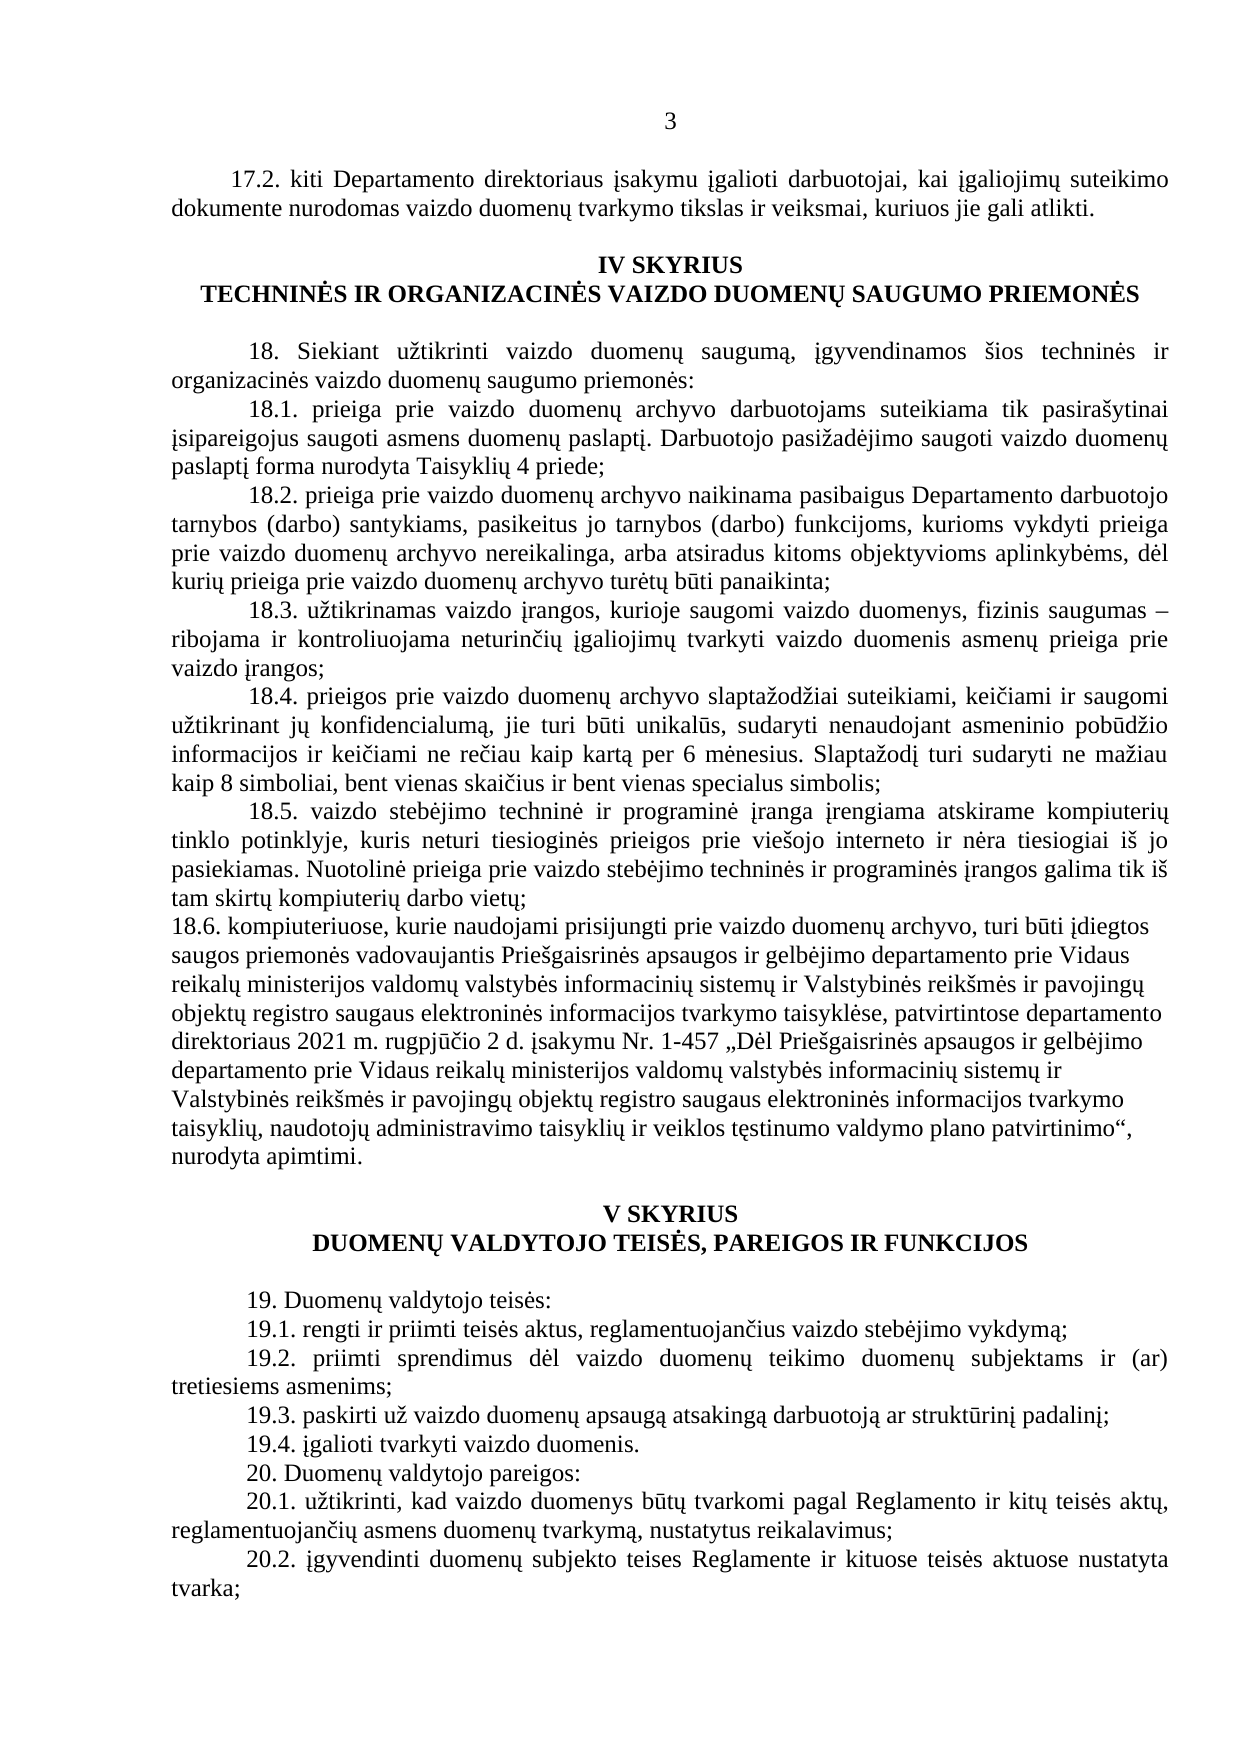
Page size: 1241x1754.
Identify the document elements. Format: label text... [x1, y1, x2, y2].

text 19.4. įgalioti tvarkyti vaizdo duomenis. [171, 1429, 1169, 1458]
text 18.2. prieiga prie vaizdo duomenų archyvo naikinama pasibaigus Departamento darbuotojo tarnybos (darbo) santykiams, pasikeitus jo tarnybos (darbo) funkcijoms, kurioms vykdyti prieiga prie vaizdo duomenų archyvo nereikalinga, arba atsiradus kitoms objektyvioms aplinkybėms, dėl kurių prieiga prie vaizdo duomenų archyvo turėtų būti panaikinta; [171, 480, 1169, 595]
text 20.1. užtikrinti, kad vaizdo duomenys būtų tvarkomi pagal Reglamento ir kitų teisės aktų, reglamentuojančių asmens duomenų tvarkymą, nustatytus reikalavimus; [171, 1486, 1169, 1544]
text IV SKYRIUS [171, 250, 1169, 279]
text DUOMENŲ VALDYTOJO TEISĖS, PAREIGOS IR FUNKCIJOS [171, 1228, 1169, 1256]
text 19.3. paskirti už vaizdo duomenų apsaugą atsakingą darbuotoją ar struktūrinį padalinį; [171, 1400, 1169, 1429]
text 17.2. kiti Departamento direktoriaus įsakymu įgalioti darbuotojai, kai įgaliojimų suteikimo dokumente nurodomas vaizdo duomenų tvarkymo tikslas ir veiksmai, kuriuos jie gali atlikti. [171, 164, 1169, 221]
text 18.5. vaizdo stebėjimo techninė ir programinė įranga įrengiama atskirame kompiuterių tinklo potinklyje, kuris neturi tiesioginės prieigos prie viešojo interneto ir nėra tiesiogiai iš jo pasiekiamas. Nuotolinė prieiga prie vaizdo stebėjimo techninės ir programinės įrangos galima tik iš tam skirtų kompiuterių darbo vietų; [171, 796, 1169, 911]
text 19. Duomenų valdytojo teisės: [171, 1285, 1169, 1314]
text 20.2. įgyvendinti duomenų subjekto teises Reglamente ir kituose teisės aktuose nustatyta tvarka; [171, 1544, 1169, 1601]
text 18.4. prieigos prie vaizdo duomenų archyvo slaptažodžiai suteikiami, keičiami ir saugomi užtikrinant jų konfidencialumą, jie turi būti unikalūs, sudaryti nenaudojant asmeninio pobūdžio informacijos ir keičiami ne rečiau kaip kartą per 6 mėnesius. Slaptažodį turi sudaryti ne mažiau kaip 8 simboliai, bent vienas skaičius ir bent vienas specialus simbolis; [171, 681, 1169, 796]
text V SKYRIUS [171, 1199, 1169, 1228]
text 19.1. rengti ir priimti teisės aktus, reglamentuojančius vaizdo stebėjimo vykdymą; [171, 1314, 1169, 1343]
text 18.1. prieiga prie vaizdo duomenų archyvo darbuotojams suteikiama tik pasirašytinai įsipareigojus saugoti asmens duomenų paslaptį. Darbuotojo pasižadėjimo saugoti vaizdo duomenų paslaptį forma nurodyta Taisyklių 4 priede; [171, 394, 1169, 480]
text 18. Siekiant užtikrinti vaizdo duomenų saugumą, įgyvendinamos šios techninės ir organizacinės vaizdo duomenų saugumo priemonės: [171, 336, 1169, 394]
text TECHNINĖS IR ORGANIZACINĖS VAIZDO DUOMENŲ SAUGUMO PRIEMONĖS [171, 279, 1169, 308]
text 19.2. priimti sprendimus dėl vaizdo duomenų teikimo duomenų subjektams ir (ar) tretiesiems asmenims; [171, 1343, 1169, 1400]
text 18.3. užtikrinamas vaizdo įrangos, kurioje saugomi vaizdo duomenys, fizinis saugumas – ribojama ir kontroliuojama neturinčių įgaliojimų tvarkyti vaizdo duomenis asmenų prieiga prie vaizdo įrangos; [171, 595, 1169, 681]
text 18.6. kompiuteriuose, kurie naudojami prisijungti prie vaizdo duomenų archyvo, turi būti įdiegtos saugos priemonės vadovaujantis Priešgaisrinės apsaugos ir gelbėjimo departamento prie Vidaus reikalų ministerijos valdomų valstybės informacinių sistemų ir Valstybinės reikšmės ir pavojingų objektų registro saugaus elektroninės informacijos tvarkymo taisyklėse, patvirtintose departamento direktoriaus 2021 m. rugpjūčio 2 d. įsakymu Nr. 1-457 „Dėl Priešgaisrinės apsaugos ir gelbėjimo departamento prie Vidaus reikalų ministerijos valdomų valstybės informacinių sistemų ir Valstybinės reikšmės ir pavojingų objektų registro saugaus elektroninės informacijos tvarkymo taisyklių, naudotojų administravimo taisyklių ir veiklos tęstinumo valdymo plano patvirtinimo“, nurodyta apimtimi. [171, 911, 1169, 1170]
text 20. Duomenų valdytojo pareigos: [171, 1458, 1169, 1486]
